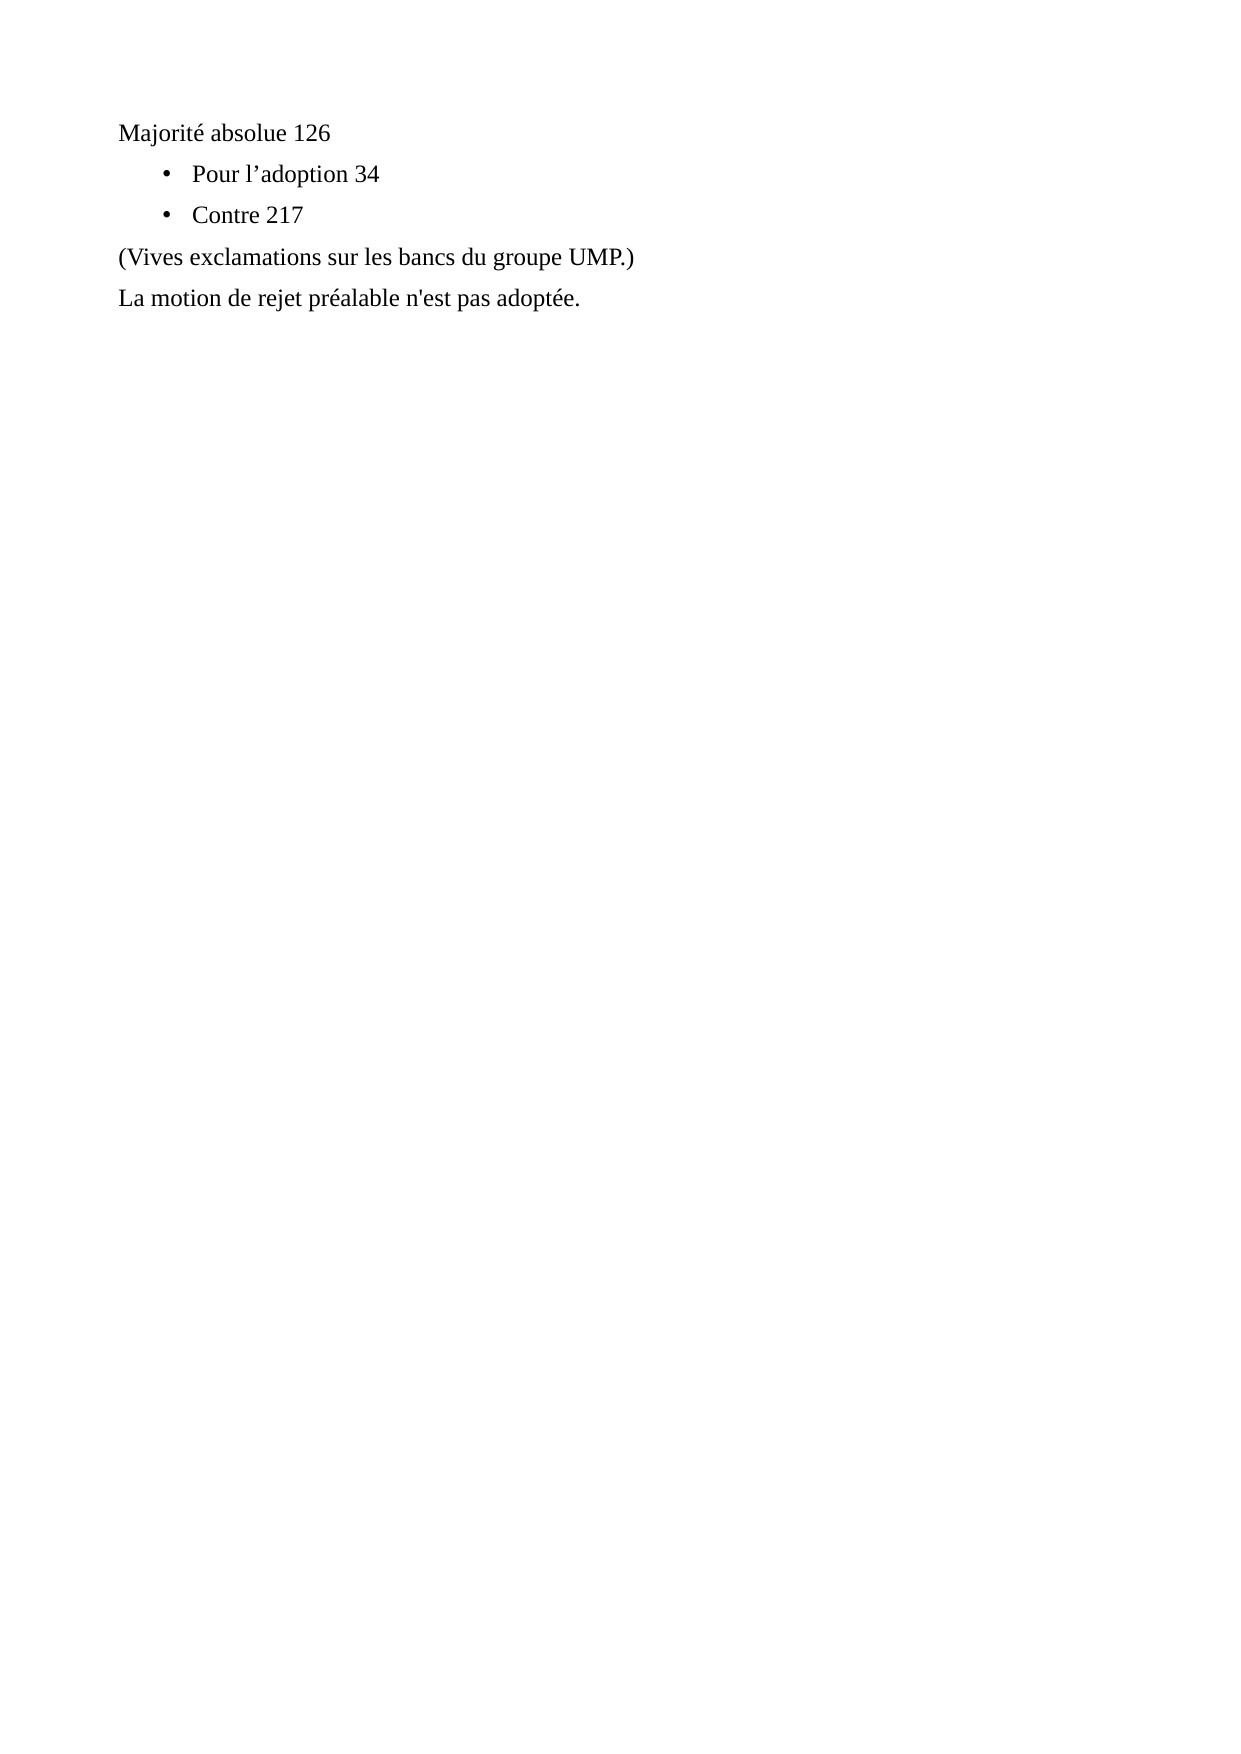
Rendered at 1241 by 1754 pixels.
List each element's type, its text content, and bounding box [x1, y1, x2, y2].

list Pour l’adoption 34 [162, 159, 1122, 188]
text Majorité absolue 126 [118, 118, 1122, 147]
text La motion de rejet préalable n'est pas adoptée. [118, 283, 1122, 312]
list Contre 217 [162, 201, 1122, 229]
text (Vives exclamations sur les bancs du groupe UMP.) [118, 242, 1122, 271]
